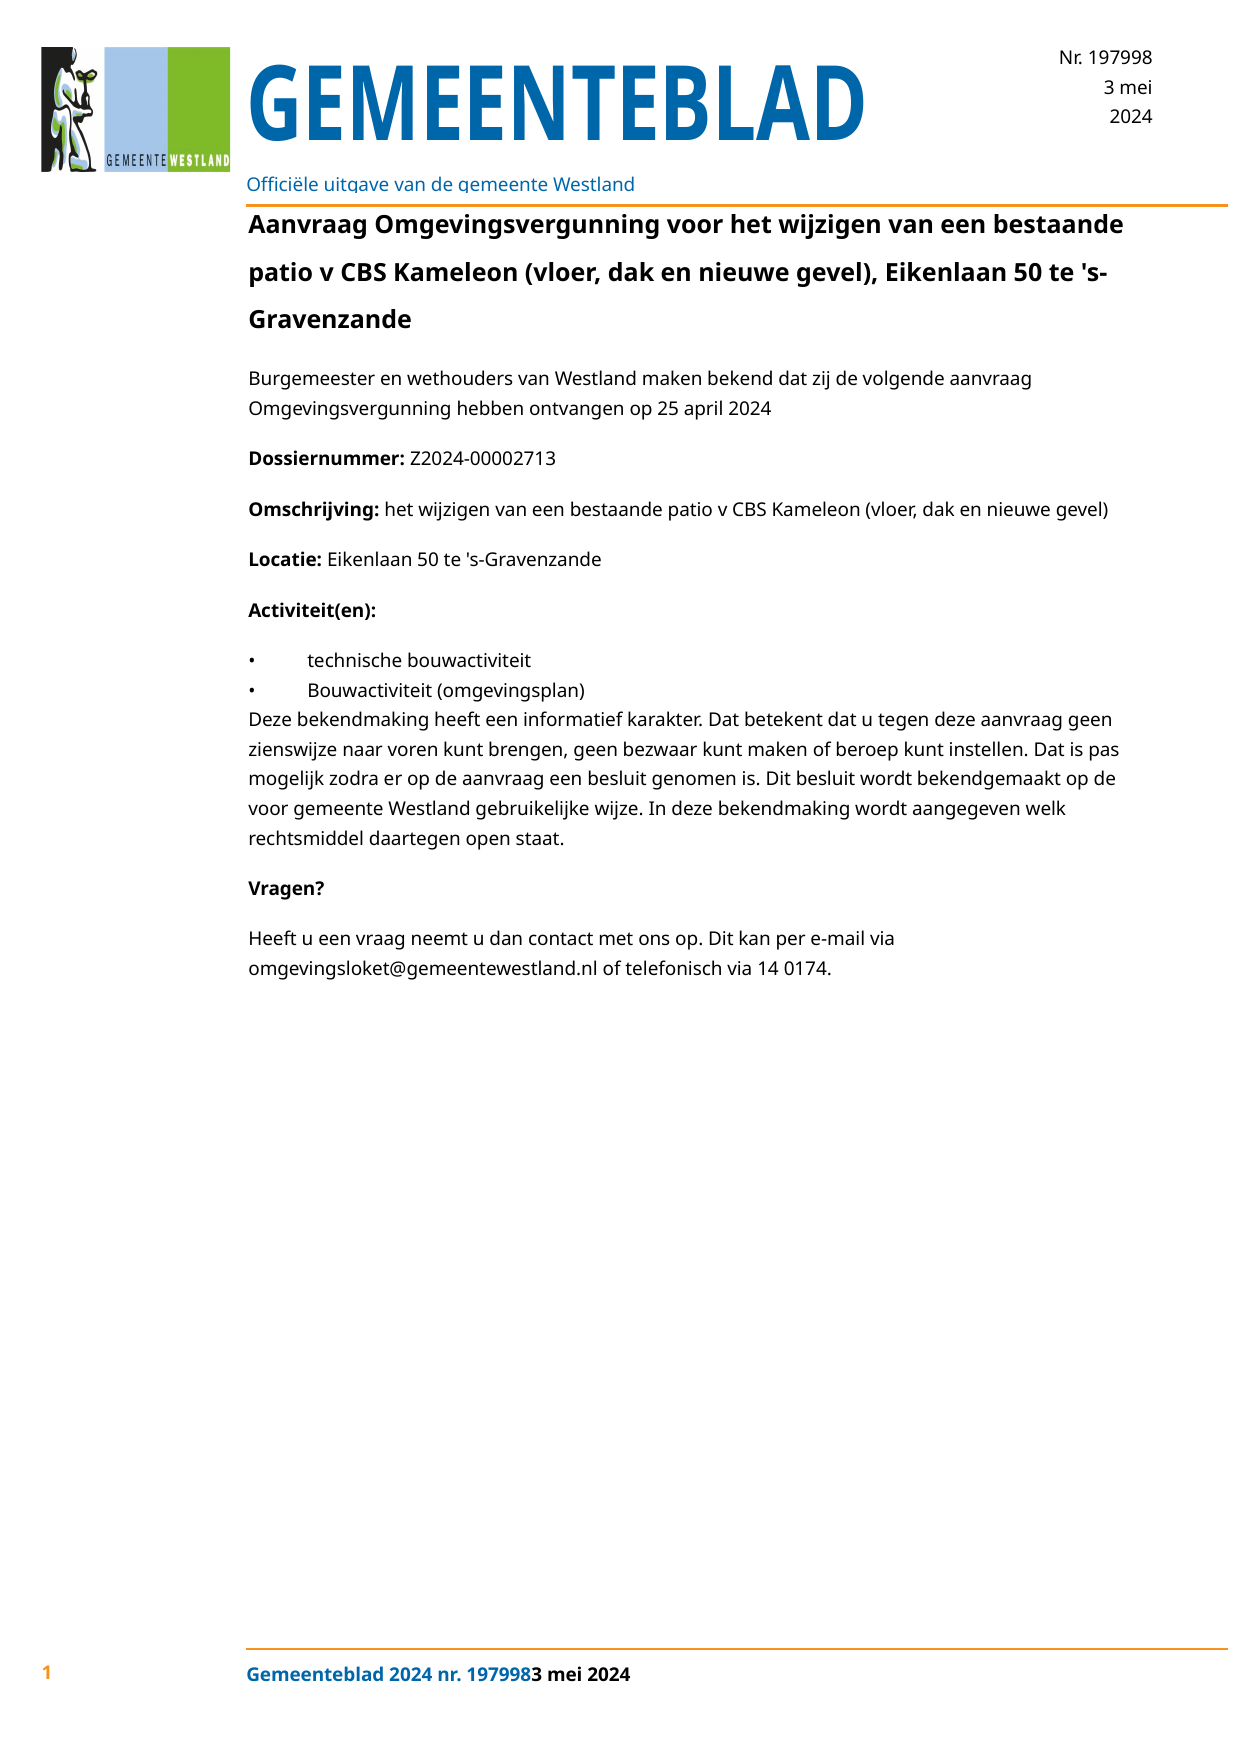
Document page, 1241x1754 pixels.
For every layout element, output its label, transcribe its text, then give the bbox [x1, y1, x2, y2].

text Deze bekendmaking heeft een informatief karakter. Dat betekent dat u tegen deze aanvraag geen zienswijze naar voren kunt brengen, geen bezwaar kunt maken of beroep kunt instellen. Dat is pas mogelijk zodra er op de aanvraag een besluit genomen is. Dit besluit wordt bekendgemaakt op de voor gemeente Westland gebruikelijke wijze. In deze bekendmaking wordt aangegeven welk rechtsmiddel daartegen open staat. [248, 706, 1152, 850]
text Vragen? [248, 875, 1152, 901]
text Locatie: Eikenlaan 50 te 's-Gravenzande [248, 546, 1152, 572]
text Omschrijving: het wijzigen van een bestaande patio v CBS Kameleon (vloer, dak en nieuwe gevel) [248, 496, 1152, 522]
text Burgemeester en wethouders van Westland maken bekend dat zij de volgende aanvraag Omgevingsvergunning hebben ontvangen op 25 april 2024 [248, 366, 1152, 421]
text Activiteit(en): [248, 597, 1152, 622]
text Heeft u een vraag neemt u dan contact met ons op. Dit kan per e-mail via omgevingsloket@gemeentewestland.nl of telefonisch via 14 0174. [248, 926, 1152, 981]
picture [41, 47, 231, 172]
list Bouwactiviteit (omgevingsplan) [248, 677, 1152, 702]
list technische bouwactiviteit [248, 647, 1152, 673]
text Aanvraag Omgevingsvergunning voor het wijzigen van een bestaande patio v CBS Kameleon (vloer, dak en nieuwe gevel), Eikenlaan 50 te 's-Gravenzande [248, 207, 1152, 336]
text Dossiernummer: Z2024-00002713 [248, 446, 1152, 471]
